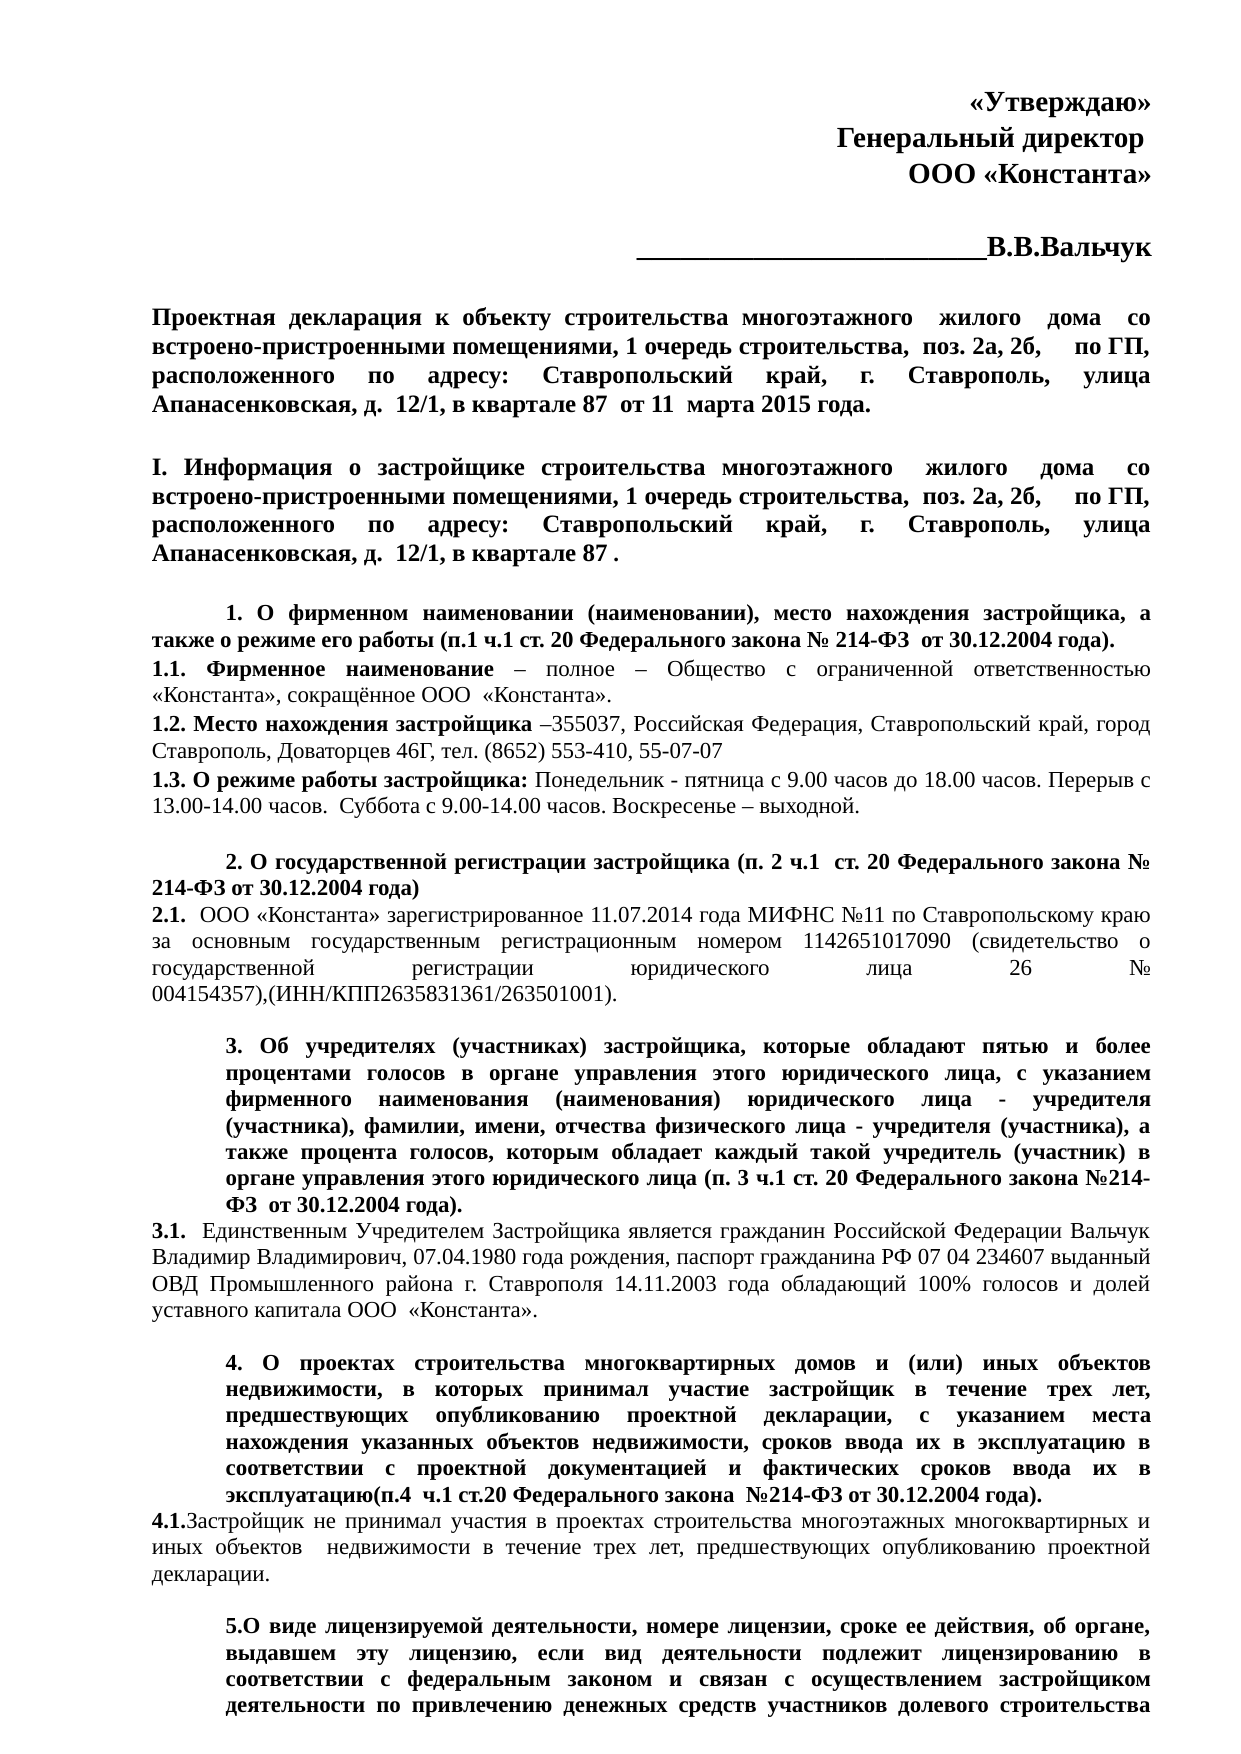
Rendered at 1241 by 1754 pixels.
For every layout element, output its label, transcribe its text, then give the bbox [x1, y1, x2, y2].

text 3. Об учредителях (участниках) застройщика, которые обладают пятью и более процентами голосов в органе управления этого юридического лица, с указанием фирменного наименования (наименования) юридического лица - учредителя (участника), фамилии, имени, отчества физического лица - учредителя (участника), а также процента голосов, которым обладает каждый такой учредитель (участник) в органе управления этого юридического лица (п. 3 ч.1 ст. 20 Федерального закона №214-ФЗ от 30.12.2004 года). [225, 1033, 1152, 1217]
text 1. О фирменном наименовании (наименовании), место нахождения застройщика, а также о режиме его работы (п.1 ч.1 ст. 20 Федерального закона № 214-ФЗ от 30.12.2004 года). [152, 599, 1152, 652]
text 3.1. Единственным Учредителем Застройщика является гражданин Российской Федерации Вальчук Владимир Владимирович, 07.04.1980 года рождения, паспорт гражданина РФ 07 04 234607 выданный ОВД Промышленного района г. Ставрополя 14.11.2003 года обладающий 100% голосов и долей уставного капитала ООО «Константа». [152, 1217, 1152, 1322]
text 2. О государственной регистрации застройщика (п. 2 ч.1 ст. 20 Федерального закона № 214-ФЗ от 30.12.2004 года) [152, 848, 1152, 901]
text 4. О проектах строительства многоквартирных домов и (или) иных объектов недвижимости, в которых принимал участие застройщик в течение трех лет, предшествующих опубликованию проектной декларации, с указанием места нахождения указанных объектов недвижимости, сроков ввода их в эксплуатацию в соответствии с проектной документацией и фактических сроков ввода их в эксплуатацию(п.4 ч.1 ст.20 Федерального закона №214-ФЗ от 30.12.2004 года). [225, 1322, 1152, 1507]
text 5.О виде лицензируемой деятельности, номере лицензии, сроке ее действия, об органе, выдавшем эту лицензию, если вид деятельности подлежит лицензированию в соответствии с федеральным законом и связан с осуществлением застройщиком деятельности по привлечению денежных средств участников долевого строительства [225, 1612, 1152, 1718]
text Генеральный директор [152, 120, 1152, 154]
text Проектная декларация к объекту строительства многоэтажного жилого дома со встроено-пристроенными помещениями, 1 очередь строительства, поз. 2а, 2б, по ГП, расположенного по адресу: Ставропольский край, г. Ставрополь, улица Апанасенковская, д. 12/1, в квартале 87 от 11 марта 2015 года. [152, 302, 1152, 417]
text ________________________В.В.Вальчук [152, 229, 1152, 263]
text I. Информация о застройщике строительства многоэтажного жилого дома со встроено-пристроенными помещениями, 1 очередь строительства, поз. 2а, 2б, по ГП, расположенного по адресу: Ставропольский край, г. Ставрополь, улица Апанасенковская, д. 12/1, в квартале 87 . [152, 452, 1152, 567]
text 1.2. Место нахождения застройщика –355037, Российская Федерация, Ставропольский край, город Ставрополь, Доваторцев 46Г, тел. (8652) 553-410, 55-07-07 [152, 711, 1152, 763]
text 1.3. О режиме работы застройщика: Понедельник - пятница с 9.00 часов до 18.00 часов. Перерыв с 13.00-14.00 часов. Суббота с 9.00-14.00 часов. Воскресенье – выходной. [152, 766, 1152, 819]
text 4.1.Застройщик не принимал участия в проектах строительства многоэтажных многоквартирных и иных объектов недвижимости в течение трех лет, предшествующих опубликованию проектной декларации. [152, 1507, 1152, 1586]
text 1.1. Фирменное наименование – полное – Общество с ограниченной ответственностью «Константа», сокращённое ООО «Константа». [152, 655, 1152, 708]
text 2.1. ООО «Константа» зарегистрированное 11.07.2014 года МИФНС №11 по Ставропольскому краю за основным государственным регистрационным номером 1142651017090 (свидетельство о государственной регистрации юридического лица 26 № 004154357),(ИНН/КПП2635831361/263501001). [152, 901, 1152, 1033]
text ООО «Константа» [152, 157, 1152, 190]
text «Утверждаю» [152, 84, 1152, 117]
